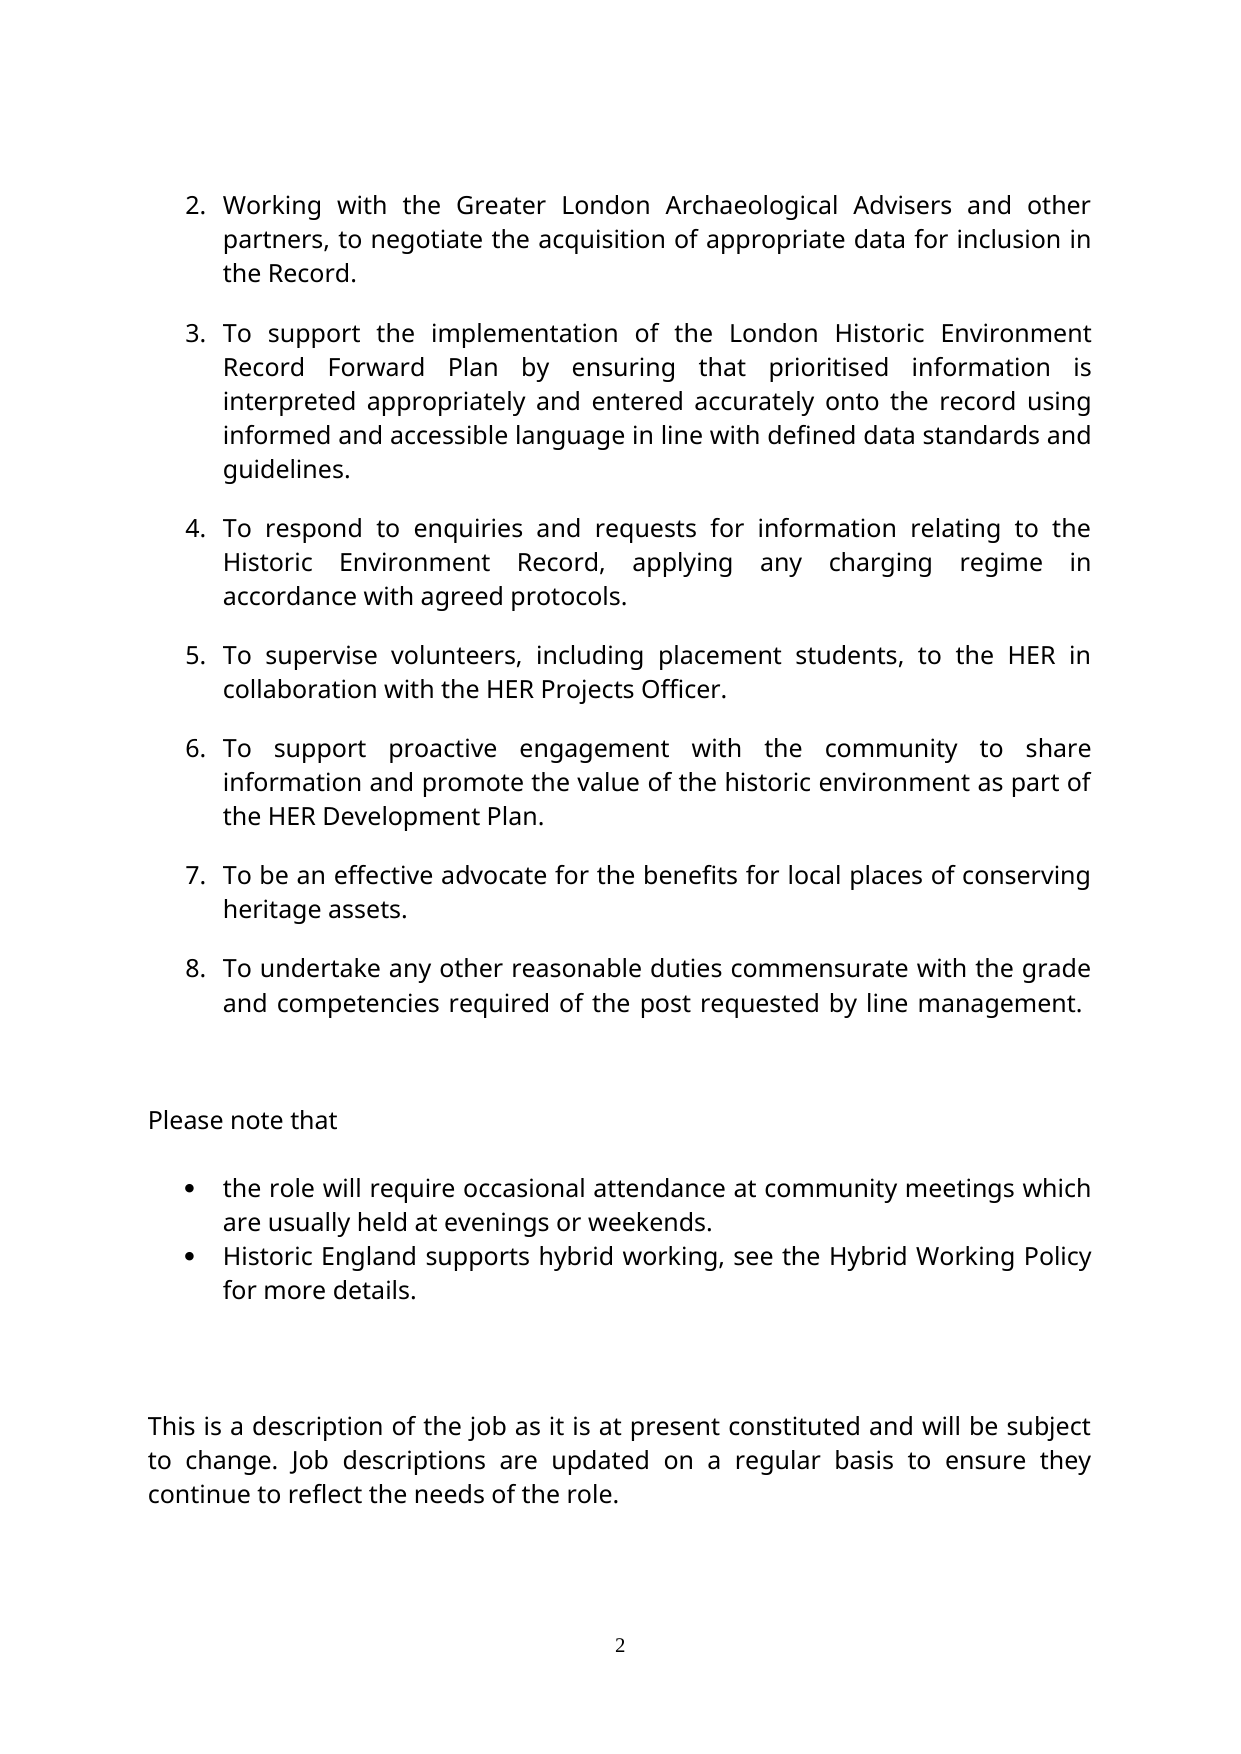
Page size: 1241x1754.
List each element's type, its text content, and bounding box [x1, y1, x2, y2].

list To supervise volunteers, including placement students, to the HER in collaboration with the HER Projects Officer. [185, 638, 1092, 706]
list To support the implementation of the London Historic Environment Record Forward Plan by ensuring that prioritised information is interpreted appropriately and entered accurately onto the record using informed and accessible language in line with defined data standards and guidelines. [185, 315, 1092, 486]
text Please note that [148, 1102, 1092, 1136]
list To be an effective advocate for the benefits for local places of conserving heritage assets. [185, 858, 1092, 926]
list To undertake any other reasonable duties commensurate with the grade and competencies required of the post requested by line management. [185, 951, 1092, 1053]
list Historic England supports hybrid working, see the Hybrid Working Policy for more details. [185, 1238, 1092, 1307]
list To respond to enquiries and requests for information relating to the Historic Environment Record, applying any charging regime in accordance with agreed protocols. [185, 511, 1092, 613]
text This is a description of the job as it is at present constituted and will be subject to change. Job descriptions are updated on a regular basis to ensure they continue to reflect the needs of the role. [148, 1409, 1092, 1511]
list Working with the Greater London Archaeological Advisers and other partners, to negotiate the acquisition of appropriate data for inclusion in the Record. [185, 188, 1092, 290]
list the role will require occasional attendance at community meetings which are usually held at evenings or weekends. [185, 1170, 1092, 1238]
list To support proactive engagement with the community to share information and promote the value of the historic environment as part of the HER Development Plan. [185, 731, 1092, 833]
